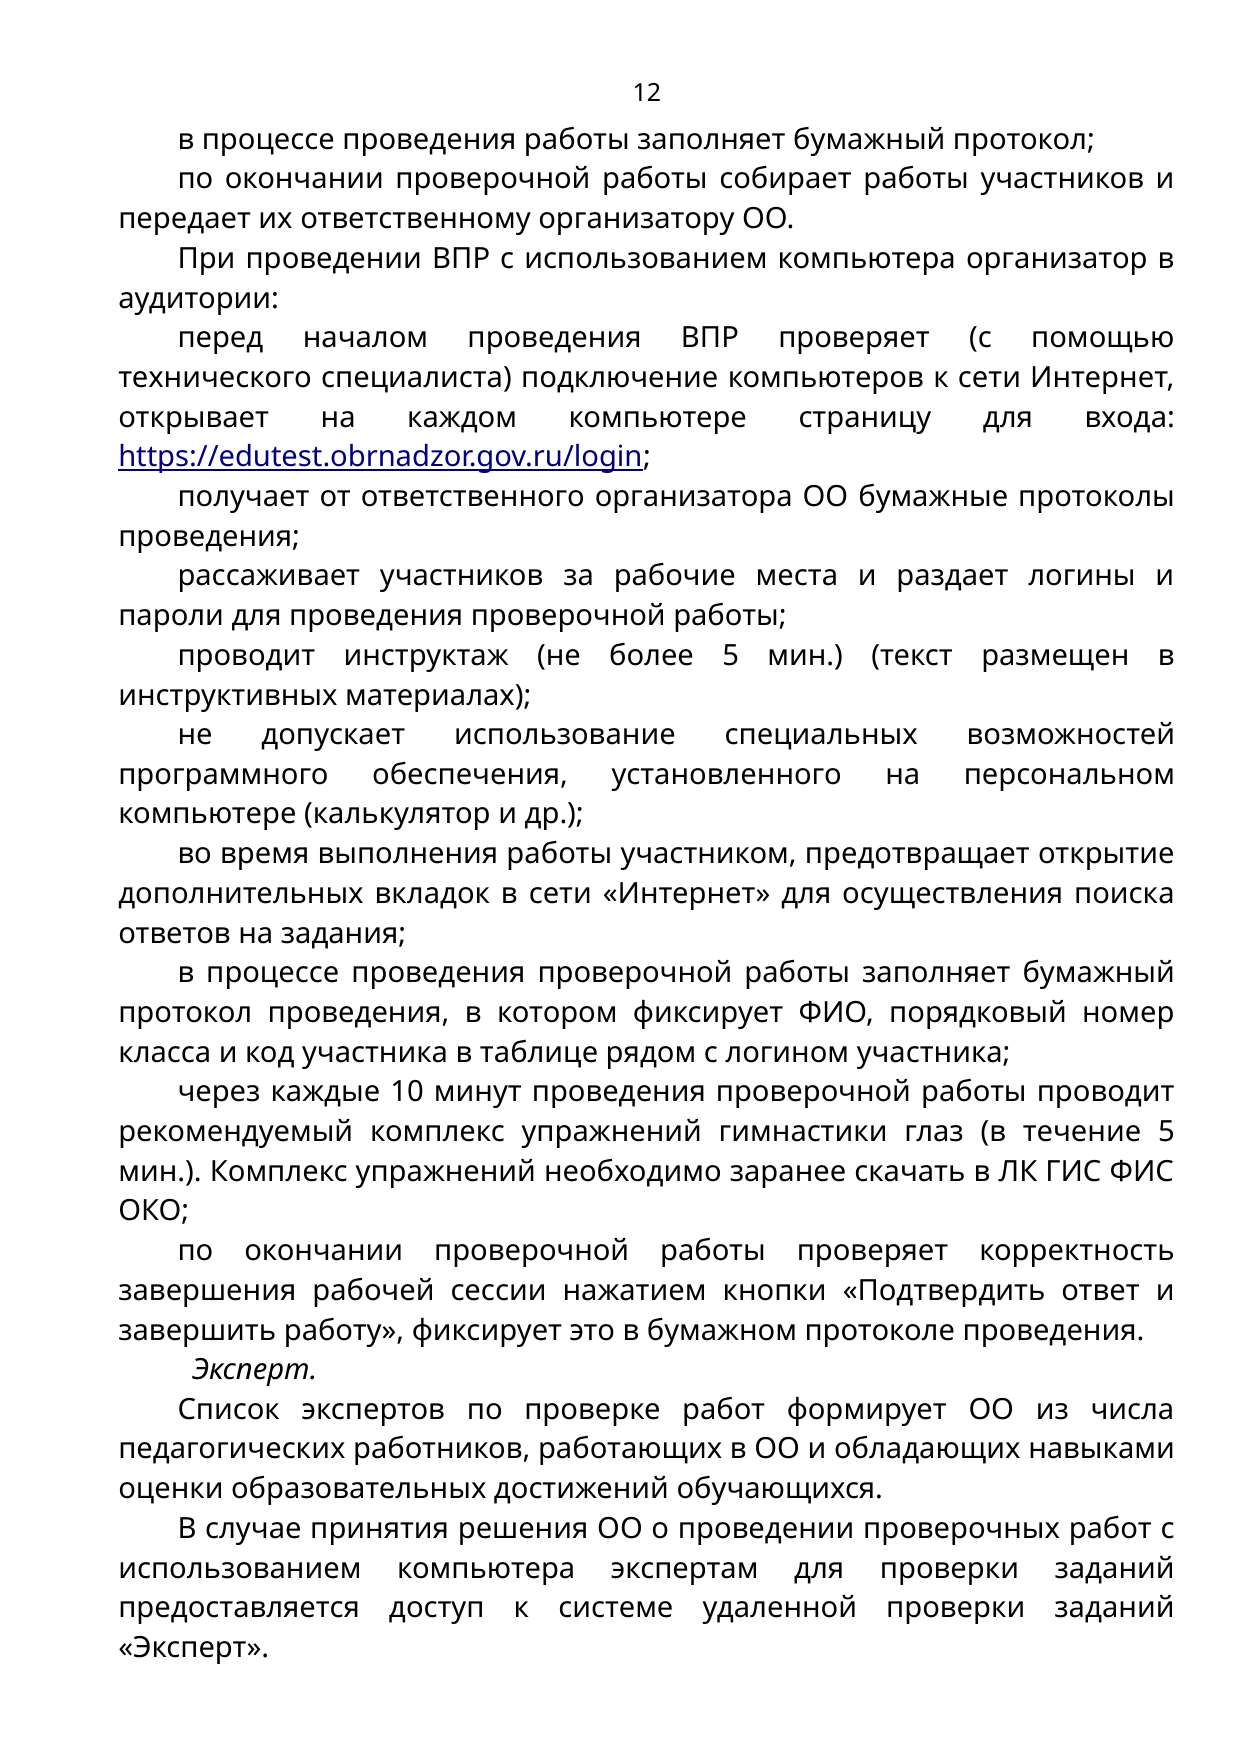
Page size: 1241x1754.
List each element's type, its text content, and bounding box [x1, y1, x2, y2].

text не допускает использование специальных возможностей программного обеспечения, установленного на персональном компьютере (калькулятор и др.); [118, 713, 1175, 832]
text Список экспертов по проверке работ формирует ОО из числа педагогических работников, работающих в ОО и обладающих навыками оценки образовательных достижений обучающихся. [118, 1388, 1175, 1507]
text При проведении ВПР с использованием компьютера организатор в аудитории: [118, 237, 1175, 317]
text перед началом проведения ВПР проверяет (с помощью технического специалиста) подключение компьютеров к сети Интернет, открывает на каждом компьютере страницу для входа: https://edutest.obrnadzor.gov.ru/login; [118, 317, 1175, 475]
text рассаживает участников за рабочие места и раздает логины и пароли для проведения проверочной работы; [118, 555, 1175, 634]
text через каждые 10 минут проведения проверочной работы проводит рекомендуемый комплекс упражнений гимнастики глаз (в течение 5 мин.). Комплекс упражнений необходимо заранее скачать в ЛК ГИС ФИС ОКО; [118, 1071, 1175, 1229]
text проводит инструктаж (не более 5 мин.) (текст размещен в инструктивных материалах); [118, 634, 1175, 713]
text в процессе проведения работы заполняет бумажный протокол; [118, 118, 1175, 158]
text в процессе проведения проверочной работы заполняет бумажный протокол проведения, в котором фиксирует ФИО, порядковый номер класса и код участника в таблице рядом с логином участника; [118, 952, 1175, 1071]
text Эксперт. [192, 1348, 1175, 1388]
text во время выполнения работы участником, предотвращает открытие дополнительных вкладок в сети «Интернет» для осуществления поиска ответов на задания; [118, 832, 1175, 952]
text по окончании проверочной работы проверяет корректность завершения рабочей сессии нажатием кнопки «Подтвердить ответ и завершить работу», фиксирует это в бумажном протоколе проведения. [118, 1229, 1175, 1348]
text В случае принятия решения ОО о проведении проверочных работ с использованием компьютера экспертам для проверки заданий предоставляется доступ к системе удаленной проверки заданий «Эксперт». [118, 1507, 1175, 1666]
text получает от ответственного организатора ОО бумажные протоколы проведения; [118, 475, 1175, 555]
text по окончании проверочной работы собирает работы участников и передает их ответственному организатору ОО. [118, 158, 1175, 237]
